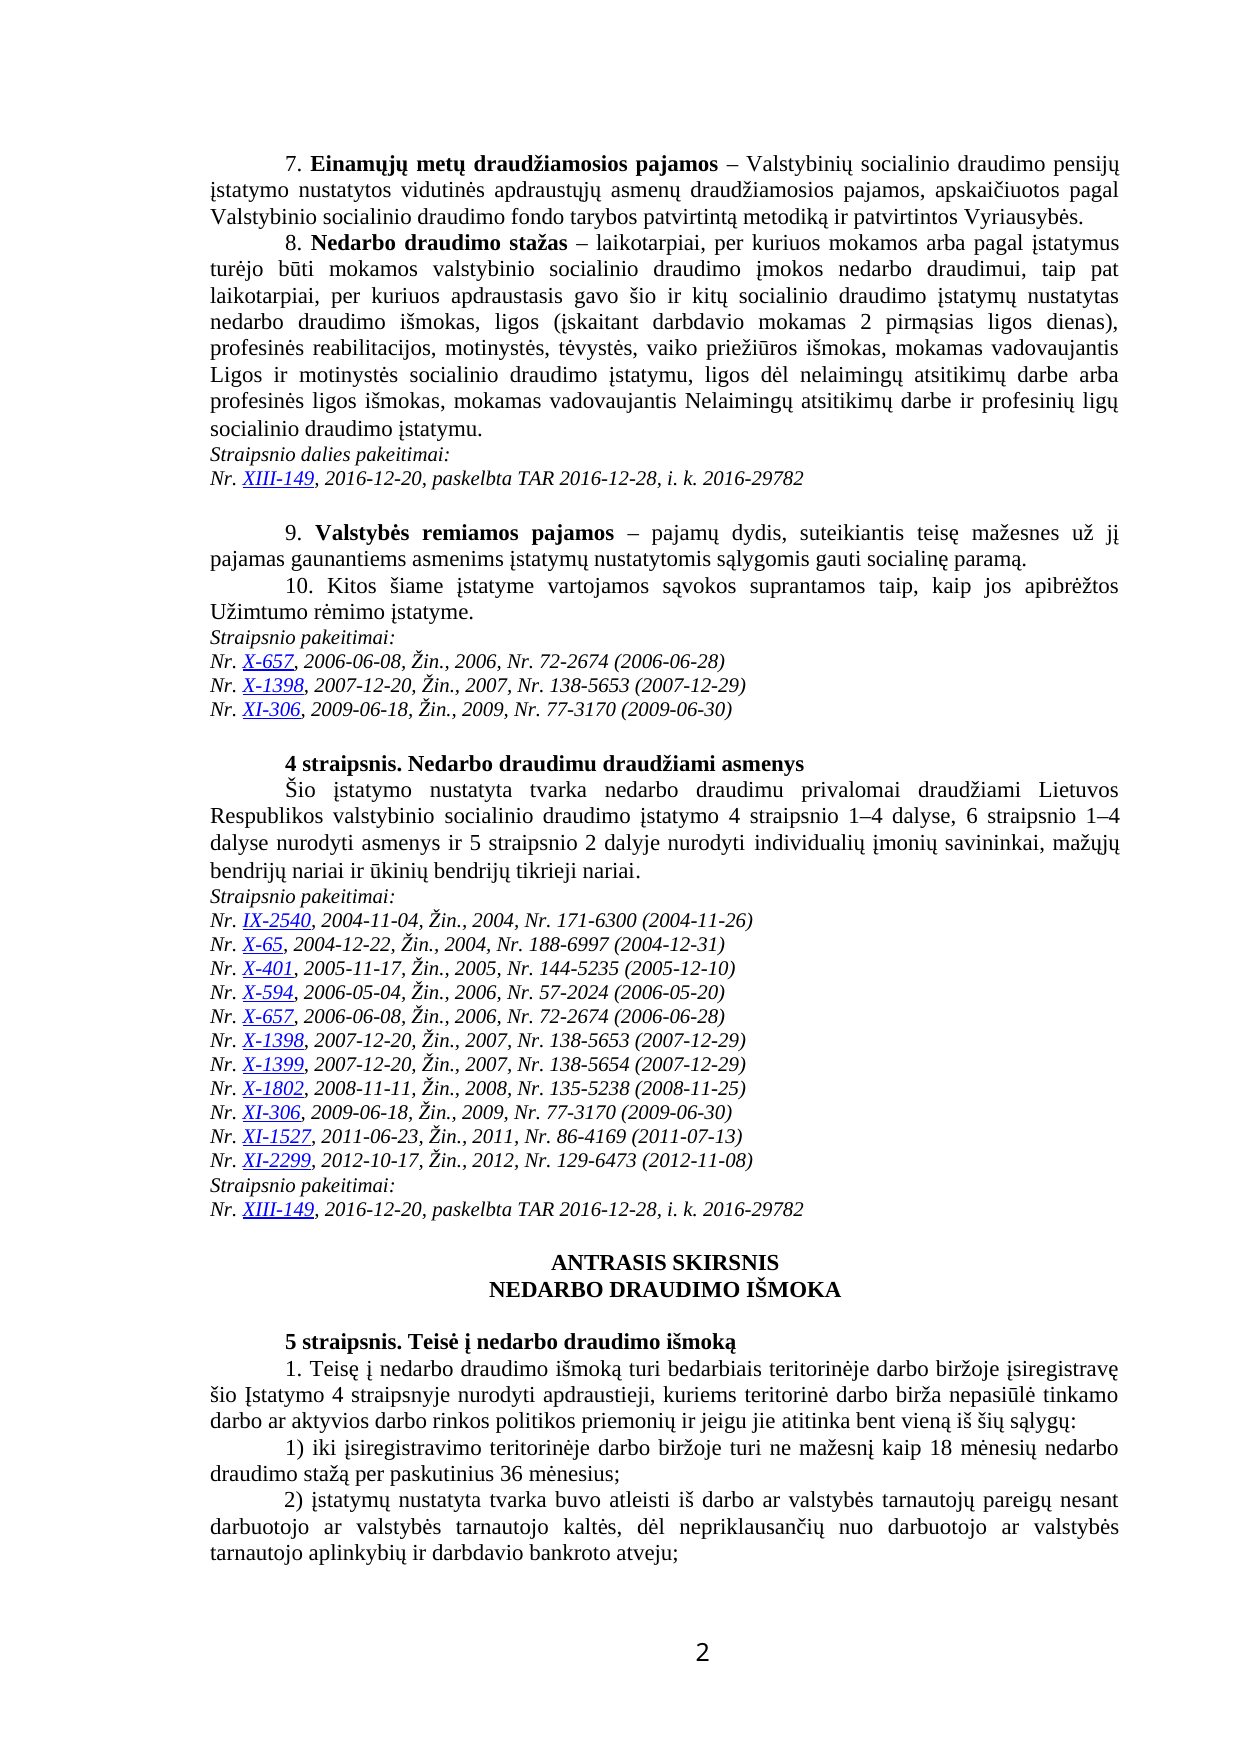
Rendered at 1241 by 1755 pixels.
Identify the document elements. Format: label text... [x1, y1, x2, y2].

text Nr. XI-1527, 2011-06-23, Žin., 2011, Nr. 86-4169 (2011-07-13) [210, 1124, 1120, 1148]
text Nr. X-1399, 2007-12-20, Žin., 2007, Nr. 138-5654 (2007-12-29) [210, 1052, 1120, 1076]
text 7. Einamųjų metų draudžiamosios pajamos – Valstybinių socialinio draudimo pensijų įstatymo nustatytos vidutinės apdraustųjų asmenų draudžiamosios pajamos, apskaičiuotos pagal Valstybinio socialinio draudimo fondo tarybos patvirtintą metodiką ir patvirtintos Vyriausybės. [210, 150, 1120, 229]
text Nr. X-1398, 2007-12-20, Žin., 2007, Nr. 138-5653 (2007-12-29) [210, 673, 1120, 697]
text Nr. XI-2299, 2012-10-17, Žin., 2012, Nr. 129-6473 (2012-11-08) [210, 1148, 1120, 1172]
text Nr. X-401, 2005-11-17, Žin., 2005, Nr. 144-5235 (2005-12-10) [210, 956, 1120, 980]
subtitle NEDARBO DRAUDIMO IŠMOKA [210, 1276, 1120, 1302]
text 8. Nedarbo draudimo stažas – laikotarpiai, per kuriuos mokamos arba pagal įstatymus turėjo būti mokamos valstybinio socialinio draudimo įmokos nedarbo draudimui, taip pat laikotarpiai, per kuriuos apdraustasis gavo šio ir kitų socialinio draudimo įstatymų nustatytas nedarbo draudimo išmokas, ligos (įskaitant darbdavio mokamas 2 pirmąsias ligos dienas), profesinės reabilitacijos, motinystės, tėvystės, vaiko priežiūros išmokas, mokamas vadovaujantis Ligos ir motinystės socialinio draudimo įstatymu, ligos dėl nelaimingų atsitikimų darbe arba profesinės ligos išmokas, mokamas vadovaujantis Nelaimingų atsitikimų darbe ir profesinių ligų socialinio draudimo įstatymu. [210, 229, 1120, 442]
text Nr. X-1398, 2007-12-20, Žin., 2007, Nr. 138-5653 (2007-12-29) [210, 1028, 1120, 1052]
text 1. Teisę į nedarbo draudimo išmoką turi bedarbiais teritorinėje darbo biržoje įsiregistravę šio Įstatymo 4 straipsnyje nurodyti apdraustieji, kuriems teritorinė darbo birža nepasiūlė tinkamo darbo ar aktyvios darbo rinkos politikos priemonių ir jeigu jie atitinka bent vieną iš šių sąlygų: [210, 1355, 1120, 1434]
text 10. Kitos šiame įstatyme vartojamos sąvokos suprantamos taip, kaip jos apibrėžtos Užimtumo rėmimo įstatyme. [210, 572, 1120, 624]
text Nr. XIII-149, 2016-12-20, paskelbta TAR 2016-12-28, i. k. 2016-29782 [210, 466, 1120, 490]
text 5 straipsnis. Teisė į nedarbo draudimo išmoką [210, 1328, 1120, 1355]
text Nr. X-594, 2006-05-04, Žin., 2006, Nr. 57-2024 (2006-05-20) [210, 980, 1120, 1004]
text Straipsnio pakeitimai: [210, 884, 1120, 908]
text Nr. XIII-149, 2016-12-20, paskelbta TAR 2016-12-28, i. k. 2016-29782 [210, 1197, 1120, 1221]
text Nr. X-657, 2006-06-08, Žin., 2006, Nr. 72-2674 (2006-06-28) [210, 649, 1120, 673]
text Straipsnio pakeitimai: [210, 1172, 1120, 1197]
text 2) įstatymų nustatyta tvarka buvo atleisti iš darbo ar valstybės tarnautojų pareigų nesant darbuotojo ar valstybės tarnautojo kaltės, dėl nepriklausančių nuo darbuotojo ar valstybės tarnautojo aplinkybių ir darbdavio bankroto atveju; [210, 1487, 1120, 1566]
text Nr. XI-306, 2009-06-18, Žin., 2009, Nr. 77-3170 (2009-06-30) [210, 697, 1120, 721]
text Straipsnio dalies pakeitimai: [210, 442, 1120, 466]
text 1) iki įsiregistravimo teritorinėje darbo biržoje turi ne mažesnį kaip 18 mėnesių nedarbo draudimo stažą per paskutinius 36 mėnesius; [210, 1434, 1120, 1487]
text Nr. XI-306, 2009-06-18, Žin., 2009, Nr. 77-3170 (2009-06-30) [210, 1100, 1120, 1124]
text Nr. IX-2540, 2004-11-04, Žin., 2004, Nr. 171-6300 (2004-11-26) [210, 908, 1120, 932]
subtitle ANTRASIS SKIRSNIS [210, 1249, 1120, 1276]
text Nr. X-1802, 2008-11-11, Žin., 2008, Nr. 135-5238 (2008-11-25) [210, 1076, 1120, 1100]
text 4 straipsnis. Nedarbo draudimu draudžiami asmenys [210, 749, 1120, 776]
text Nr. X-657, 2006-06-08, Žin., 2006, Nr. 72-2674 (2006-06-28) [210, 1004, 1120, 1028]
text 9. Valstybės remiamos pajamos – pajamų dydis, suteikiantis teisę mažesnes už jį pajamas gaunantiems asmenims įstatymų nustatytomis sąlygomis gauti socialinę paramą. [210, 519, 1120, 572]
text Nr. X-65, 2004-12-22, Žin., 2004, Nr. 188-6997 (2004-12-31) [210, 932, 1120, 956]
text Straipsnio pakeitimai: [210, 624, 1120, 649]
text Šio įstatymo nustatyta tvarka nedarbo draudimu privalomai draudžiami Lietuvos Respublikos valstybinio socialinio draudimo įstatymo 4 straipsnio 1–4 dalyse, 6 straipsnio 1–4 dalyse nurodyti asmenys ir 5 straipsnio 2 dalyje nurodyti individualių įmonių savininkai, mažųjų bendrijų nariai ir ūkinių bendrijų tikrieji nariai. [210, 776, 1120, 884]
